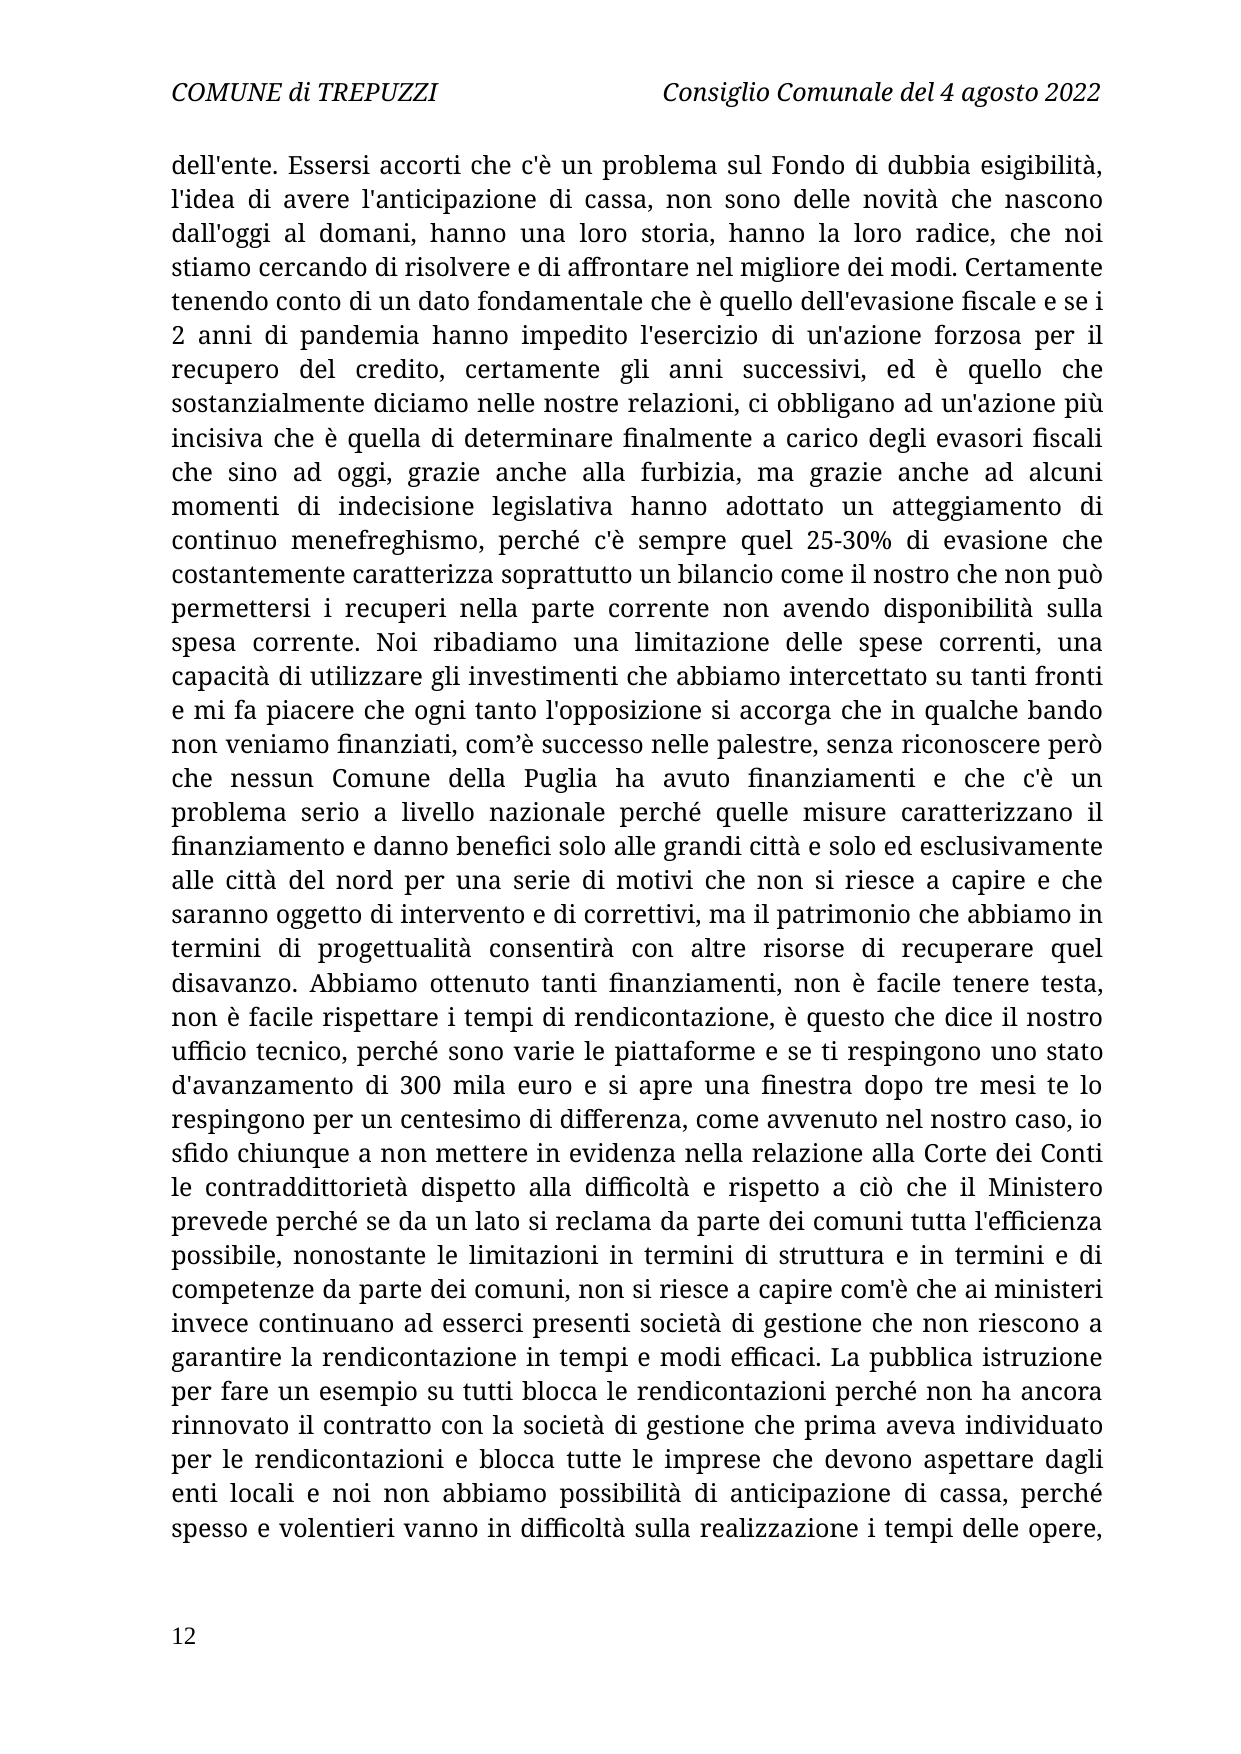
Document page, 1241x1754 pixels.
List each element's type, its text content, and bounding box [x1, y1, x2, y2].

text dell'ente. Essersi accorti che c'è un problema sul Fondo di dubbia esigibilità, l'idea di avere l'anticipazione di cassa, non sono delle novità che nascono dall'oggi al domani, hanno una loro storia, hanno la loro radice, che noi stiamo cercando di risolvere e di affrontare nel migliore dei modi. Certamente tenendo conto di un dato fondamentale che è quello dell'evasione fiscale e se i 2 anni di pandemia hanno impedito l'esercizio di un'azione forzosa per il recupero del credito, certamente gli anni successivi, ed è quello che sostanzialmente diciamo nelle nostre relazioni, ci obbligano ad un'azione più incisiva che è quella di determinare finalmente a carico degli evasori fiscali che sino ad oggi, grazie anche alla furbizia, ma grazie anche ad alcuni momenti di indecisione legislativa hanno adottato un atteggiamento di continuo menefreghismo, perché c'è sempre quel 25-30% di evasione che costantemente caratterizza soprattutto un bilancio come il nostro che non può permettersi i recuperi nella parte corrente non avendo disponibilità sulla spesa corrente. Noi ribadiamo una limitazione delle spese correnti, una capacità di utilizzare gli investimenti che abbiamo intercettato su tanti fronti e mi fa piacere che ogni tanto l'opposizione si accorga che in qualche bando non veniamo finanziati, com’è successo nelle palestre, senza riconoscere però che nessun Comune della Puglia ha avuto finanziamenti e che c'è un problema serio a livello nazionale perché quelle misure caratterizzano il finanziamento e danno benefici solo alle grandi città e solo ed esclusivamente alle città del nord per una serie di motivi che non si riesce a capire e che saranno oggetto di intervento e di correttivi, ma il patrimonio che abbiamo in termini di progettualità consentirà con altre risorse di recuperare quel disavanzo. Abbiamo ottenuto tanti finanziamenti, non è facile tenere testa, non è facile rispettare i tempi di rendicontazione, è questo che dice il nostro ufficio tecnico, perché sono varie le piattaforme e se ti respingono uno stato d'avanzamento di 300 mila euro e si apre una finestra dopo tre mesi te lo respingono per un centesimo di differenza, come avvenuto nel nostro caso, io sfido chiunque a non mettere in evidenza nella relazione alla Corte dei Conti le contraddittorietà dispetto alla difficoltà e rispetto a ciò che il Ministero prevede perché se da un lato si reclama da parte dei comuni tutta l'efficienza possibile, nonostante le limitazioni in termini di struttura e in termini e di competenze da parte dei comuni, non si riesce a capire com'è che ai ministeri invece continuano ad esserci presenti società di gestione che non riescono a garantire la rendicontazione in tempi e modi efficaci. La pubblica istruzione per fare un esempio su tutti blocca le rendicontazioni perché non ha ancora rinnovato il contratto con la società di gestione che prima aveva individuato per le rendicontazioni e blocca tutte le imprese che devono aspettare dagli enti locali e noi non abbiamo possibilità di anticipazione di cassa, perché spesso e volentieri vanno in difficoltà sulla realizzazione i tempi delle opere, [171, 148, 1104, 1544]
